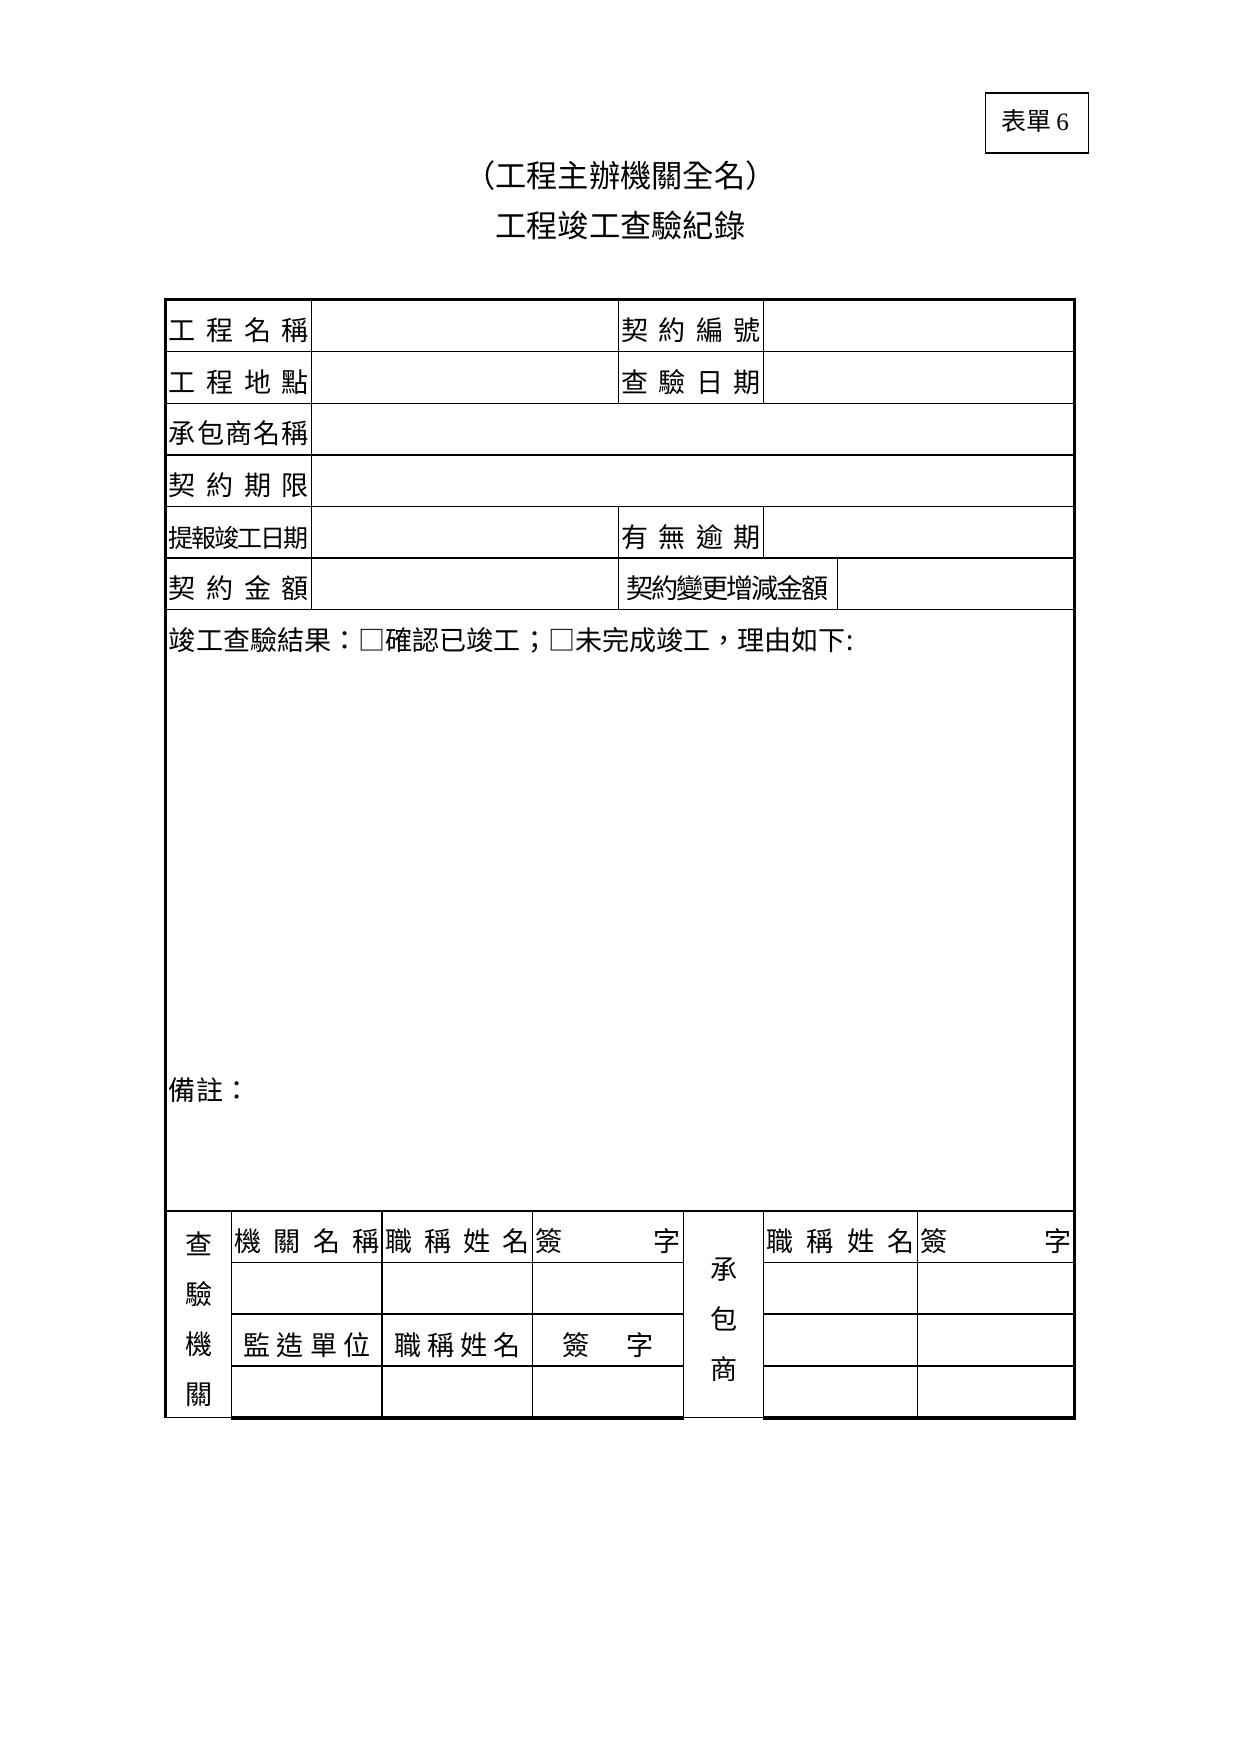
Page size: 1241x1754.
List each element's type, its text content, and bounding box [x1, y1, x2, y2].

table_cell 承 包 商 [684, 1212, 763, 1416]
table_cell 簽字 [918, 1212, 1073, 1262]
table_cell 簽 字 [533, 1315, 683, 1365]
table_cell 查 驗 機 關 [167, 1212, 231, 1416]
table_cell [232, 1263, 381, 1313]
table_cell [918, 1367, 1073, 1416]
table_cell 竣工查驗結果：□確認已竣工；□未完成竣工，理由如下: 備註： [167, 610, 1073, 1210]
table_cell [533, 1367, 683, 1416]
table_cell 機關名稱 [232, 1212, 381, 1262]
text （工程主辦機關全名） [148, 148, 1092, 198]
table_cell [383, 1367, 532, 1416]
table_cell [312, 456, 1073, 506]
table_cell [764, 1367, 917, 1416]
table_header [764, 301, 1073, 351]
table_cell 職稱姓名 [383, 1212, 532, 1262]
table_cell [764, 1263, 917, 1313]
table_cell [918, 1263, 1073, 1313]
table_cell [918, 1315, 1073, 1365]
table_cell [312, 507, 618, 557]
table_cell 提報竣工日期 [167, 507, 311, 557]
table_cell 契約金額 [167, 559, 311, 609]
table_cell [533, 1263, 683, 1313]
table_cell 有無逾期 [619, 507, 763, 557]
table_cell 職稱姓名 [764, 1212, 917, 1262]
table_cell 簽字 [533, 1212, 683, 1262]
text 工程竣工查驗紀錄 [148, 198, 1092, 248]
table_cell [764, 352, 1073, 402]
table_header [312, 301, 618, 351]
table_cell [838, 559, 1073, 609]
table_cell 契約期限 [167, 456, 311, 506]
table_cell 查驗日期 [619, 352, 763, 402]
table_cell [312, 559, 618, 609]
table_cell 監 造 單 位 [232, 1315, 381, 1365]
table_cell 承包商名稱 [167, 404, 311, 454]
table_cell [232, 1367, 381, 1416]
text [986, 94, 1088, 152]
table_cell 職 稱 姓 名 [383, 1315, 532, 1365]
table_cell [383, 1263, 532, 1313]
text 表單6 [1001, 101, 1073, 137]
table_cell [764, 507, 1073, 557]
table_cell 契約變更增減金額 [619, 559, 837, 609]
table_header 契約編號 [619, 301, 763, 351]
table_cell 工程地點 [167, 352, 311, 402]
table_cell [764, 1315, 917, 1365]
table_header 工程名稱 [167, 301, 311, 351]
table_cell [312, 352, 618, 402]
table_cell [312, 404, 1073, 454]
